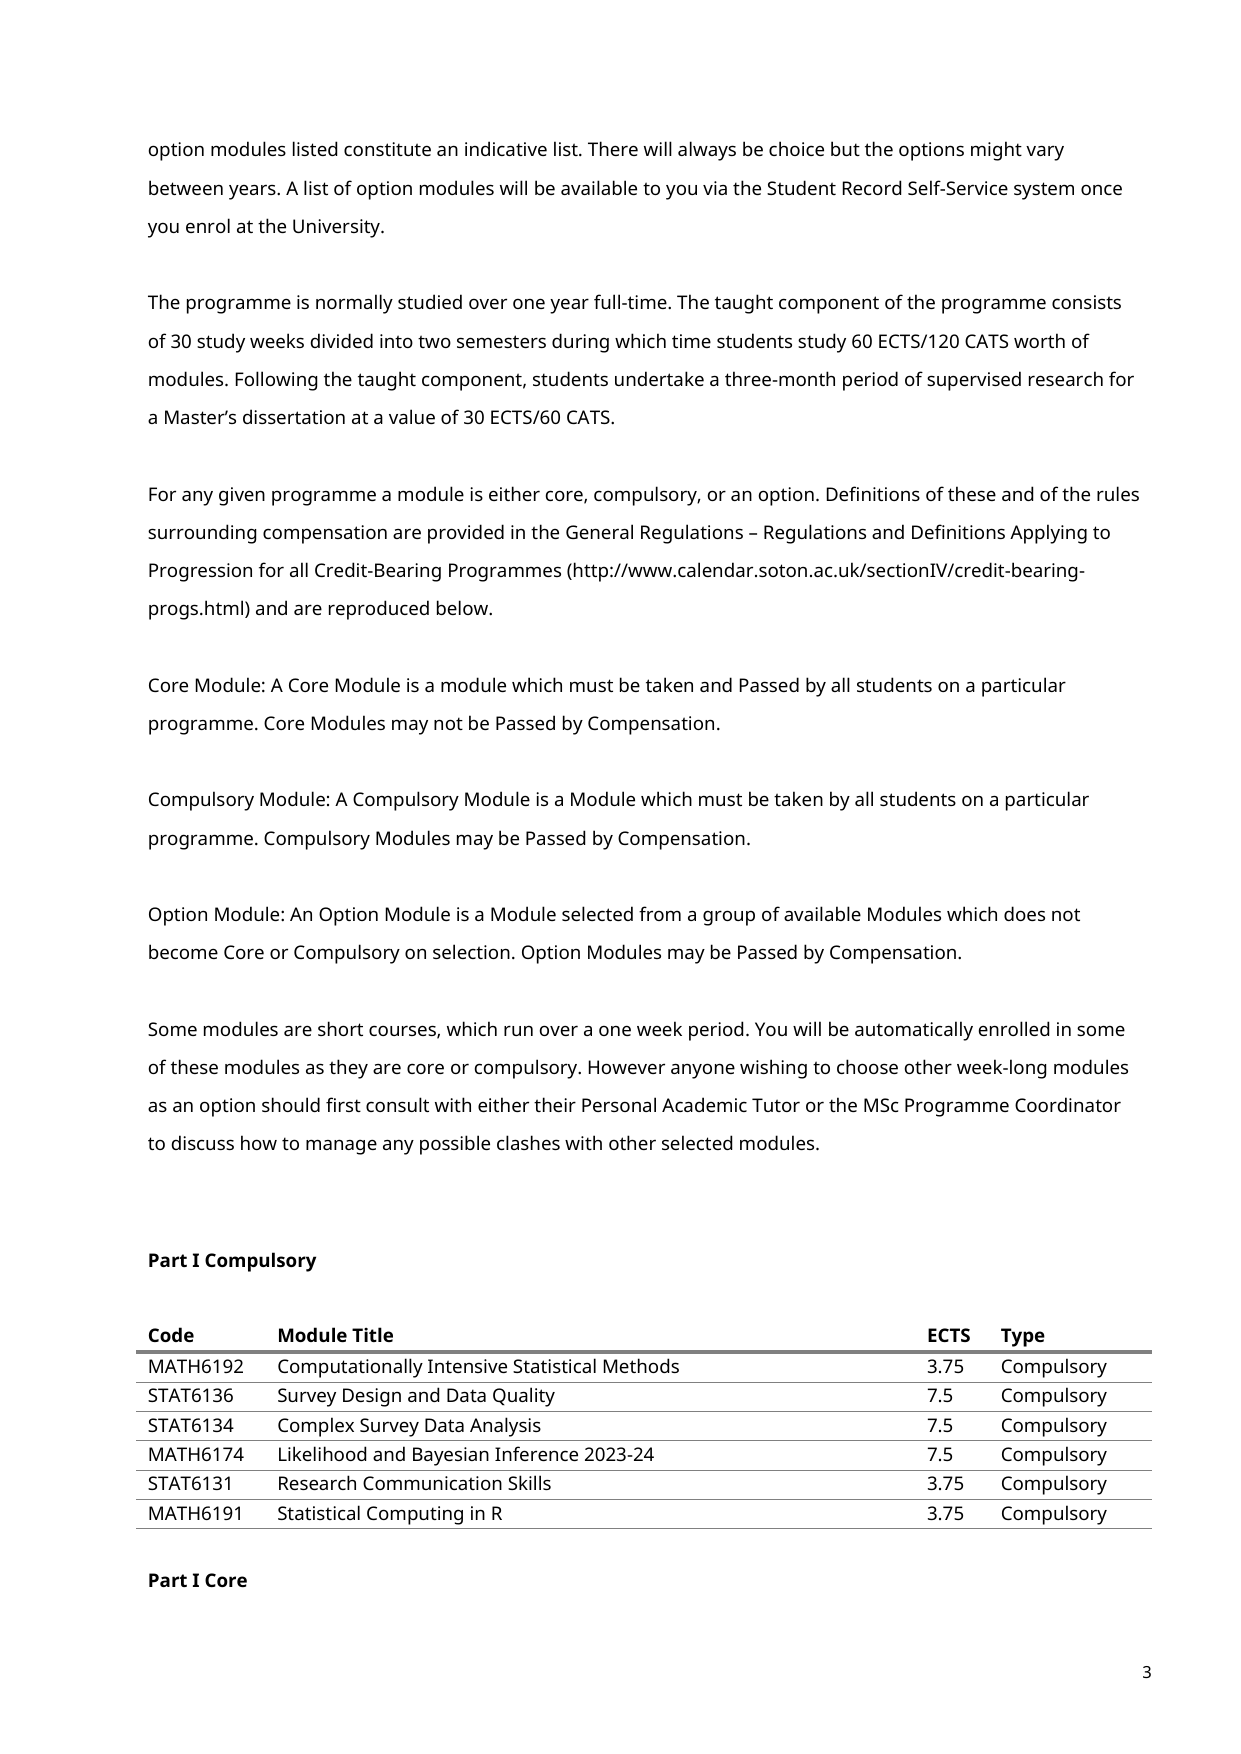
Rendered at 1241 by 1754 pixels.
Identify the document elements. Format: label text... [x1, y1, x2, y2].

table_cell Likelihood and Bayesian Inference 2023-24 [266, 1441, 916, 1469]
table_cell 3.75 [916, 1354, 989, 1382]
table_cell Compulsory [989, 1471, 1152, 1499]
table_cell Survey Design and Data Quality [266, 1383, 916, 1411]
table_cell Compulsory [989, 1354, 1152, 1382]
table_cell Compulsory [989, 1441, 1152, 1469]
table_cell 3.75 [916, 1500, 989, 1528]
table_cell MATH6191 [136, 1500, 266, 1528]
table_cell MATH6192 [136, 1354, 266, 1382]
table_cell Code [136, 1322, 266, 1350]
table_cell Part I Core [136, 1529, 1152, 1603]
table_cell Research Communication Skills [266, 1471, 916, 1499]
table_cell Statistical Computing in R [266, 1500, 916, 1528]
table_header option modules listed constitute an indicative list. There will always be choice but the options might vary between years. A list of option modules will be available to you via the Student Record Self-Service system once you enrol at the University. The programme is normally studied over one year full-time. The taught component of the programme consists of 30 study weeks divided into two semesters during which time students study 60 ECTS/120 CATS worth of modules. Following the taught component, students undertake a three-month period of supervised research for a Master’s dissertation at a value of 30 ECTS/60 CATS. For any given programme a module is either core, compulsory, or an option. Definitions of these and of the rules surrounding compensation are provided in the General Regulations – Regulations and Definitions Applying to Progression for all Credit-Bearing Programmes (http://www.calendar.soton.ac.uk/sectionIV/credit-bearing-progs.html) and are reproduced below. Core Module: A Core Module is a module which must be taken and Passed by all students on a particular programme. Core Modules may not be Passed by Compensation. Compulsory Module: A Compulsory Module is a Module which must be taken by all students on a particular programme. Compulsory Modules may be Passed by Compensation. Option Module: An Option Module is a Module selected from a group of available Modules which does not become Core or Compulsory on selection. Option Modules may be Passed by Compensation. Some modules are short courses, which run over a one week period. You will be automatically enrolled in some of these modules as they are core or compulsory. However anyone wishing to choose other week-long modules as an option should first consult with either their Personal Academic Tutor or the MSc Programme Coordinator to discuss how to manage any possible clashes with other selected modules. [136, 137, 1152, 1209]
table_cell 7.5 [916, 1441, 989, 1469]
table_cell STAT6136 [136, 1383, 266, 1411]
table_cell STAT6131 [136, 1471, 266, 1499]
table_cell Module Title [266, 1322, 916, 1350]
table_cell MATH6174 [136, 1441, 266, 1469]
table_cell 3.75 [916, 1471, 989, 1499]
table_cell ECTS [916, 1322, 989, 1350]
table_cell Type [989, 1322, 1152, 1350]
table_cell Complex Survey Data Analysis [266, 1412, 916, 1440]
table_cell 7.5 [916, 1412, 989, 1440]
table_cell 7.5 [916, 1383, 989, 1411]
table_cell Computationally Intensive Statistical Methods [266, 1354, 916, 1382]
table_cell Compulsory [989, 1383, 1152, 1411]
table_cell Compulsory [989, 1412, 1152, 1440]
table_cell STAT6134 [136, 1412, 266, 1440]
table_cell Compulsory [989, 1500, 1152, 1528]
table_cell Part I Compulsory [136, 1209, 1152, 1322]
